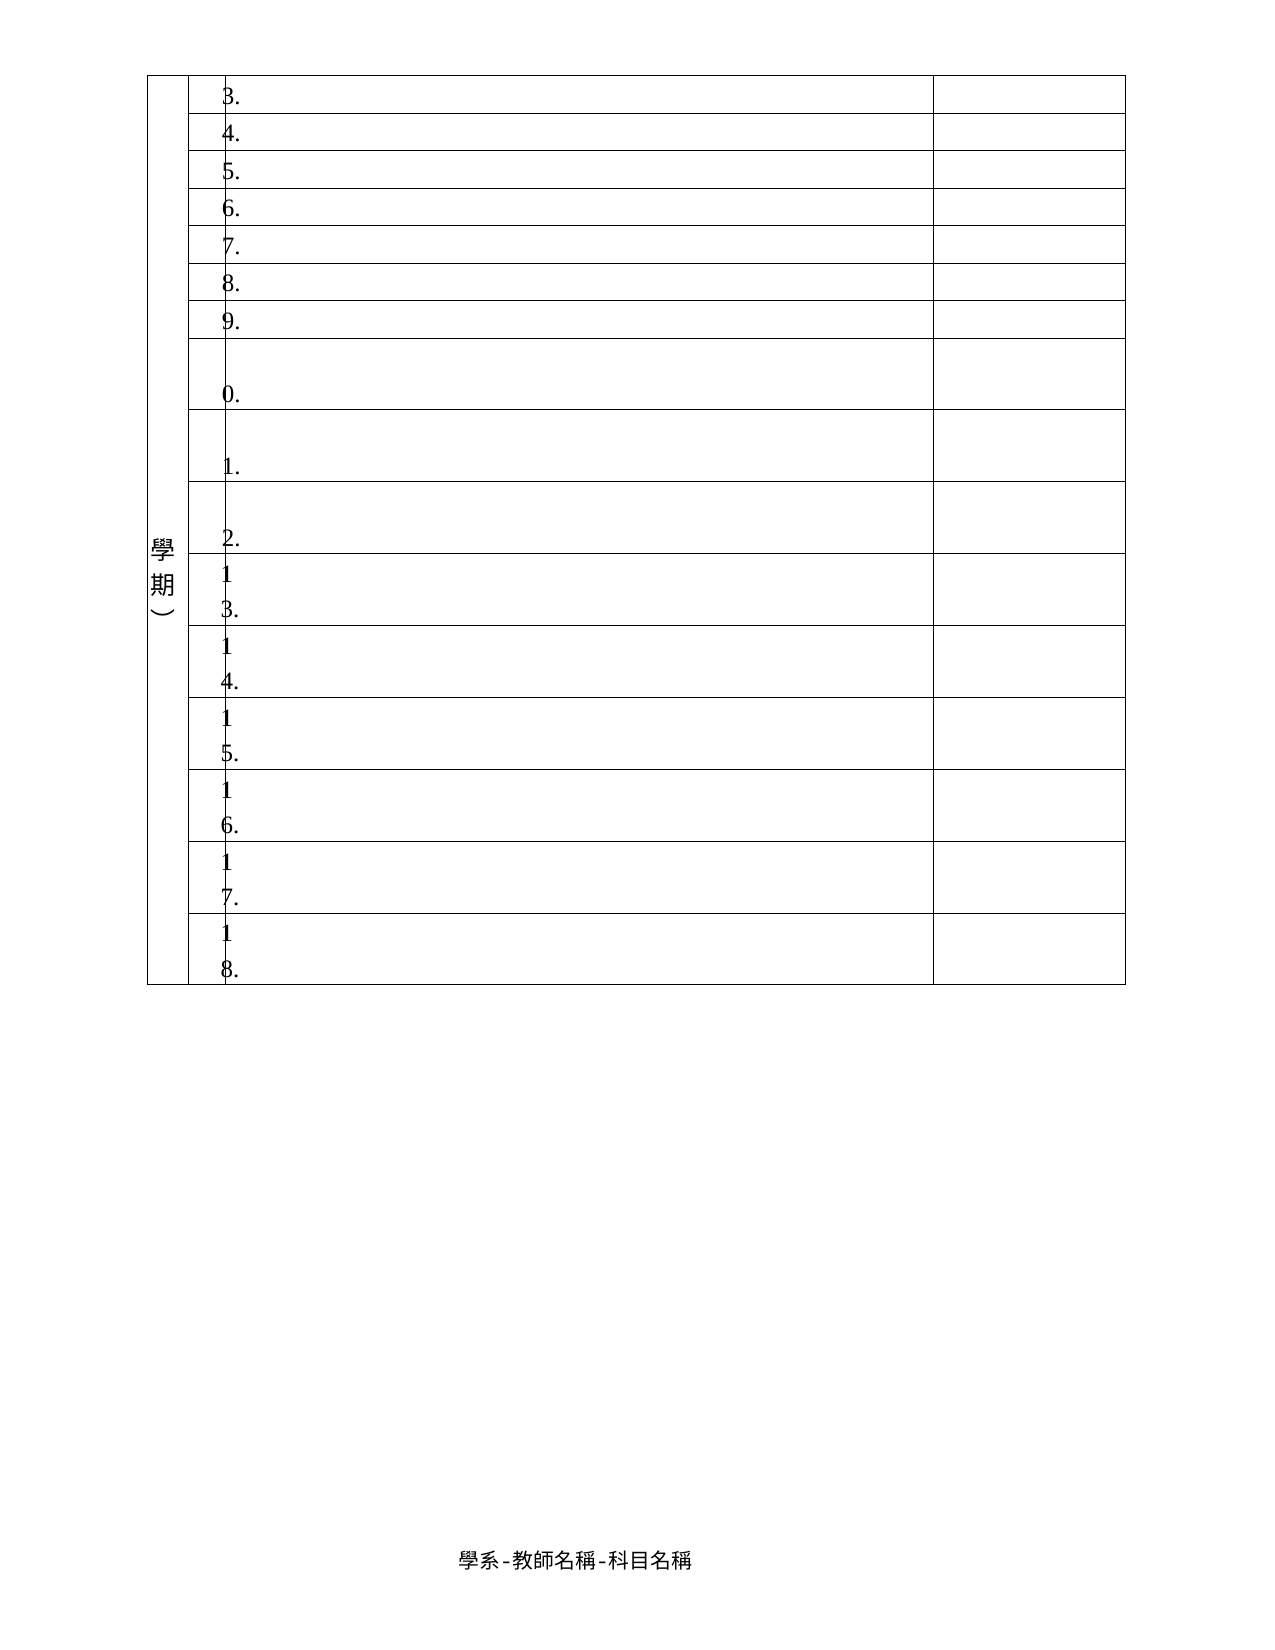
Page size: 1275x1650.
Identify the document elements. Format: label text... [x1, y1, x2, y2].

table_cell [226, 226, 933, 262]
table_cell [189, 301, 225, 337]
table_cell [226, 626, 933, 697]
table_cell [934, 482, 1125, 553]
table_cell [189, 410, 225, 481]
table_cell [226, 482, 933, 553]
table_cell [934, 410, 1125, 481]
table_cell [934, 554, 1125, 625]
table_cell [934, 842, 1125, 912]
table_cell [189, 626, 225, 697]
table_cell [189, 482, 225, 553]
table_cell [226, 301, 933, 337]
table_cell [226, 914, 933, 984]
table_cell [189, 842, 225, 912]
table_cell [226, 189, 933, 225]
table_cell [189, 264, 225, 300]
table_cell [226, 339, 933, 409]
table_cell [226, 770, 933, 841]
table_cell 學 期 ︶ [148, 76, 188, 984]
table_cell [226, 554, 933, 625]
table_cell [189, 698, 225, 769]
table_cell [189, 226, 225, 262]
table_cell [189, 554, 225, 625]
table_cell [934, 339, 1125, 409]
table_cell [226, 151, 933, 187]
table_cell [226, 842, 933, 912]
table_cell [934, 76, 1125, 112]
table_cell [934, 264, 1125, 300]
table_cell [226, 264, 933, 300]
table_cell [934, 114, 1125, 150]
table_cell [226, 410, 933, 481]
table_cell [226, 76, 933, 112]
table_cell [226, 698, 933, 769]
table_cell [226, 114, 933, 150]
table_cell [934, 698, 1125, 769]
table_cell [189, 151, 225, 187]
table_cell [934, 189, 1125, 225]
table_cell [189, 339, 225, 409]
table_cell [189, 914, 225, 984]
table_cell [189, 189, 225, 225]
table_cell [934, 626, 1125, 697]
table_cell [934, 226, 1125, 262]
table_cell [934, 151, 1125, 187]
table_cell [189, 76, 225, 112]
table_cell [934, 301, 1125, 337]
table_cell [189, 770, 225, 841]
table_cell [189, 114, 225, 150]
table_cell [934, 770, 1125, 841]
table_cell [934, 914, 1125, 984]
